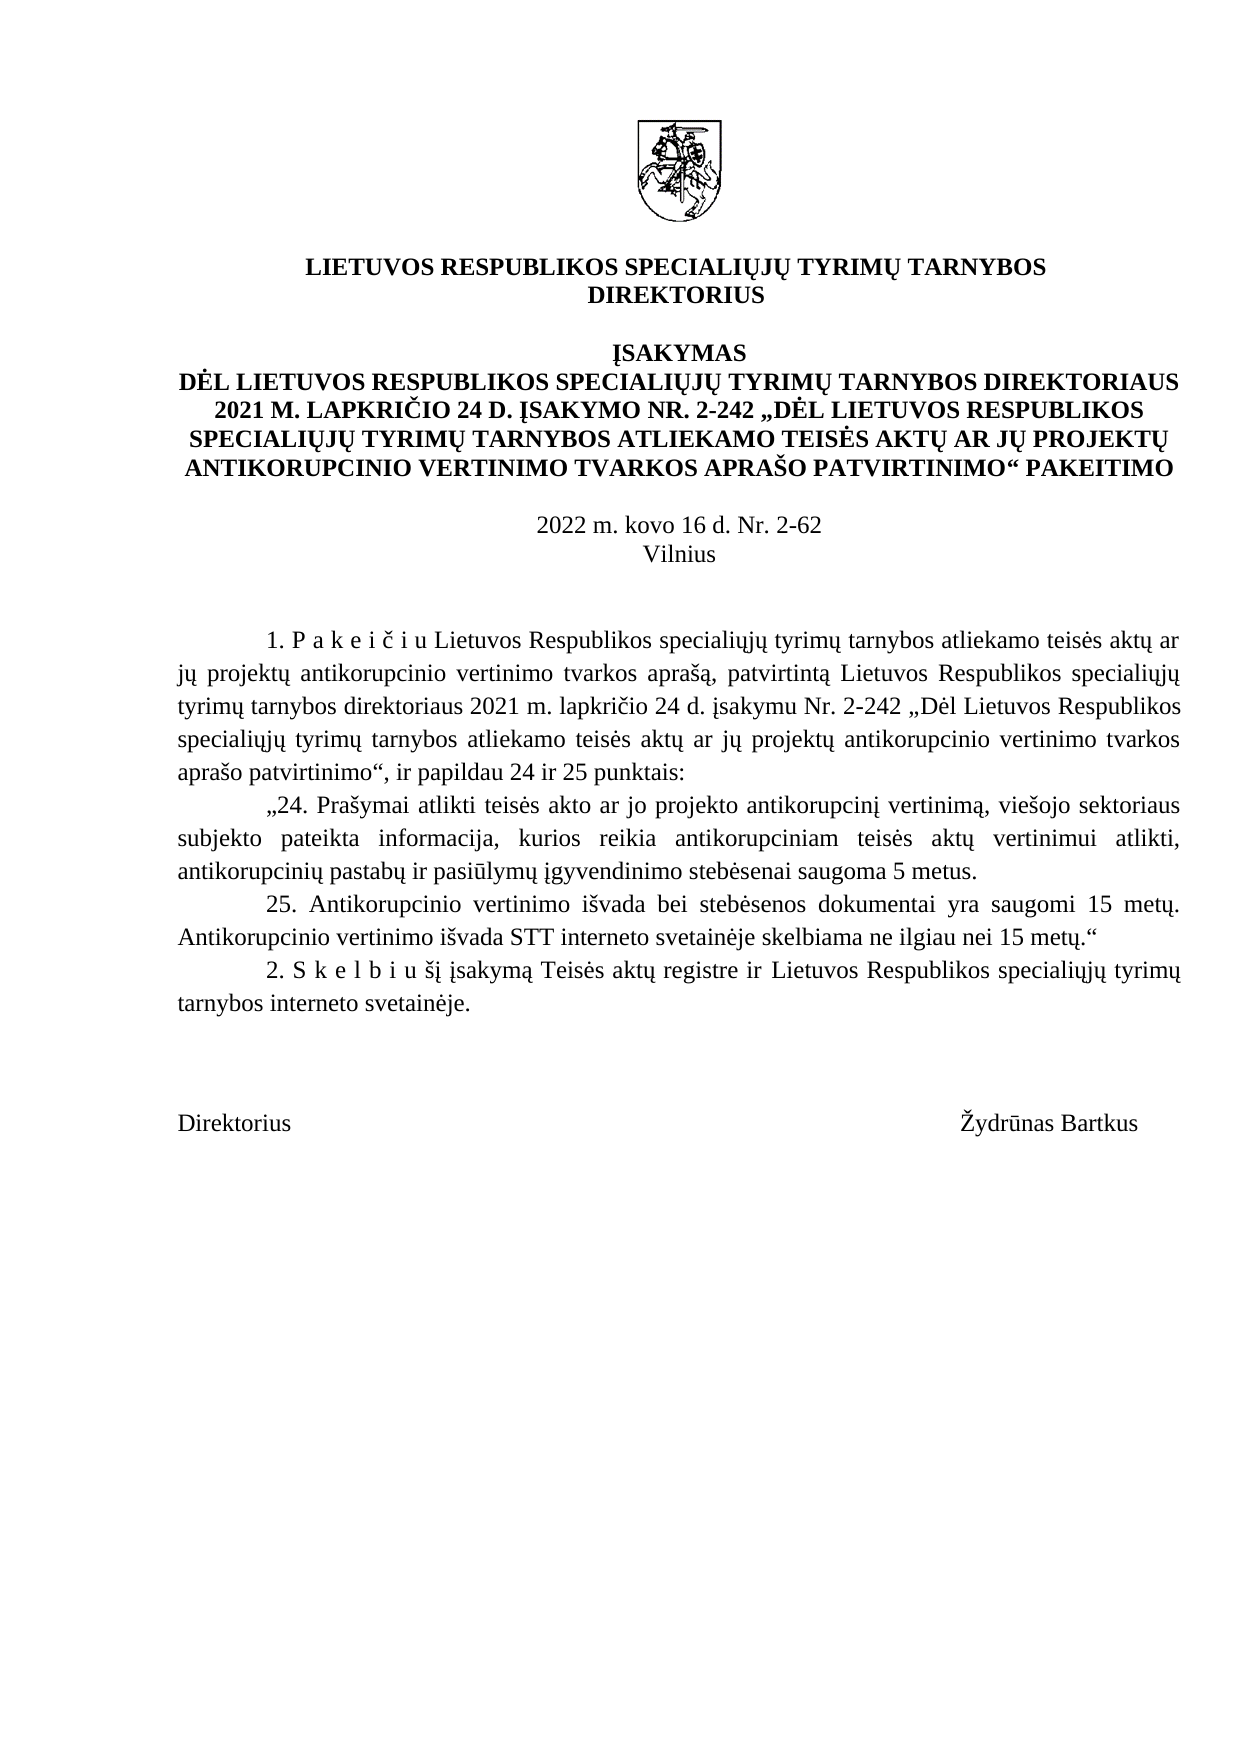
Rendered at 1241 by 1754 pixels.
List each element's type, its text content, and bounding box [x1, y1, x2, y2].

text DIREKTORIUS [177, 280, 1181, 309]
text ĮSAKYMAS [177, 338, 1181, 367]
text 2022 m. kovo 16 d. Nr. 2-62 [177, 510, 1181, 539]
text 2. S k e l b i u šį įsakymą Teisės aktų registre ir Lietuvos Respublikos specialiųjų tyrimų tarnybos interneto svetainėje. [177, 956, 1181, 1017]
text 1. P a k e i č i u Lietuvos Respublikos specialiųjų tyrimų tarnybos atliekamo teisės aktų ar jų projektų antikorupcinio vertinimo tvarkos aprašą, patvirtintą Lietuvos Respublikos specialiųjų tyrimų tarnybos direktoriaus 2021 m. lapkričio 24 d. įsakymu Nr. 2-242 „Dėl Lietuvos Respublikos specialiųjų tyrimų tarnybos atliekamo teisės aktų ar jų projektų antikorupcinio vertinimo tvarkos aprašo patvirtinimo“, ir papildau 24 ir 25 punktais: [177, 625, 1181, 786]
text Vilnius [177, 539, 1181, 568]
text LIETUVOS RESPUBLIKOS SPECIALIŲJŲ TYRIMŲ TARNYBOS [177, 252, 1181, 280]
text DĖL LIETUVOS RESPUBLIKOS SPECIALIŲJŲ TYRIMŲ TARNYBOS DIREKTORIAUS 2021 M. LAPKRIČIO 24 D. ĮSAKYMO NR. 2-242 „Dėl Lietuvos Respublikos specialiųjų tyrimų tarnybos atliekamo teisės aktų ar jų projektų antikorupcinio vertinimo tvarkos aprašo patvirtinimo“ PAKEITIMO [177, 367, 1181, 482]
text 25. Antikorupcinio vertinimo išvada bei stebėsenos dokumentai yra saugomi 15 metų. Antikorupcinio vertinimo išvada STT interneto svetainėje skelbiama ne ilgiau nei 15 metų.“ [177, 889, 1181, 951]
text Direktorius Žydrūnas Bartkus [177, 1108, 1181, 1137]
text „24. Prašymai atlikti teisės akto ar jo projekto antikorupcinį vertinimą, viešojo sektoriaus subjekto pateikta informacija, kurios reikia antikorupciniam teisės aktų vertinimui atlikti, antikorupcinių pastabų ir pasiūlymų įgyvendinimo stebėsenai saugoma 5 metus. [177, 790, 1181, 885]
